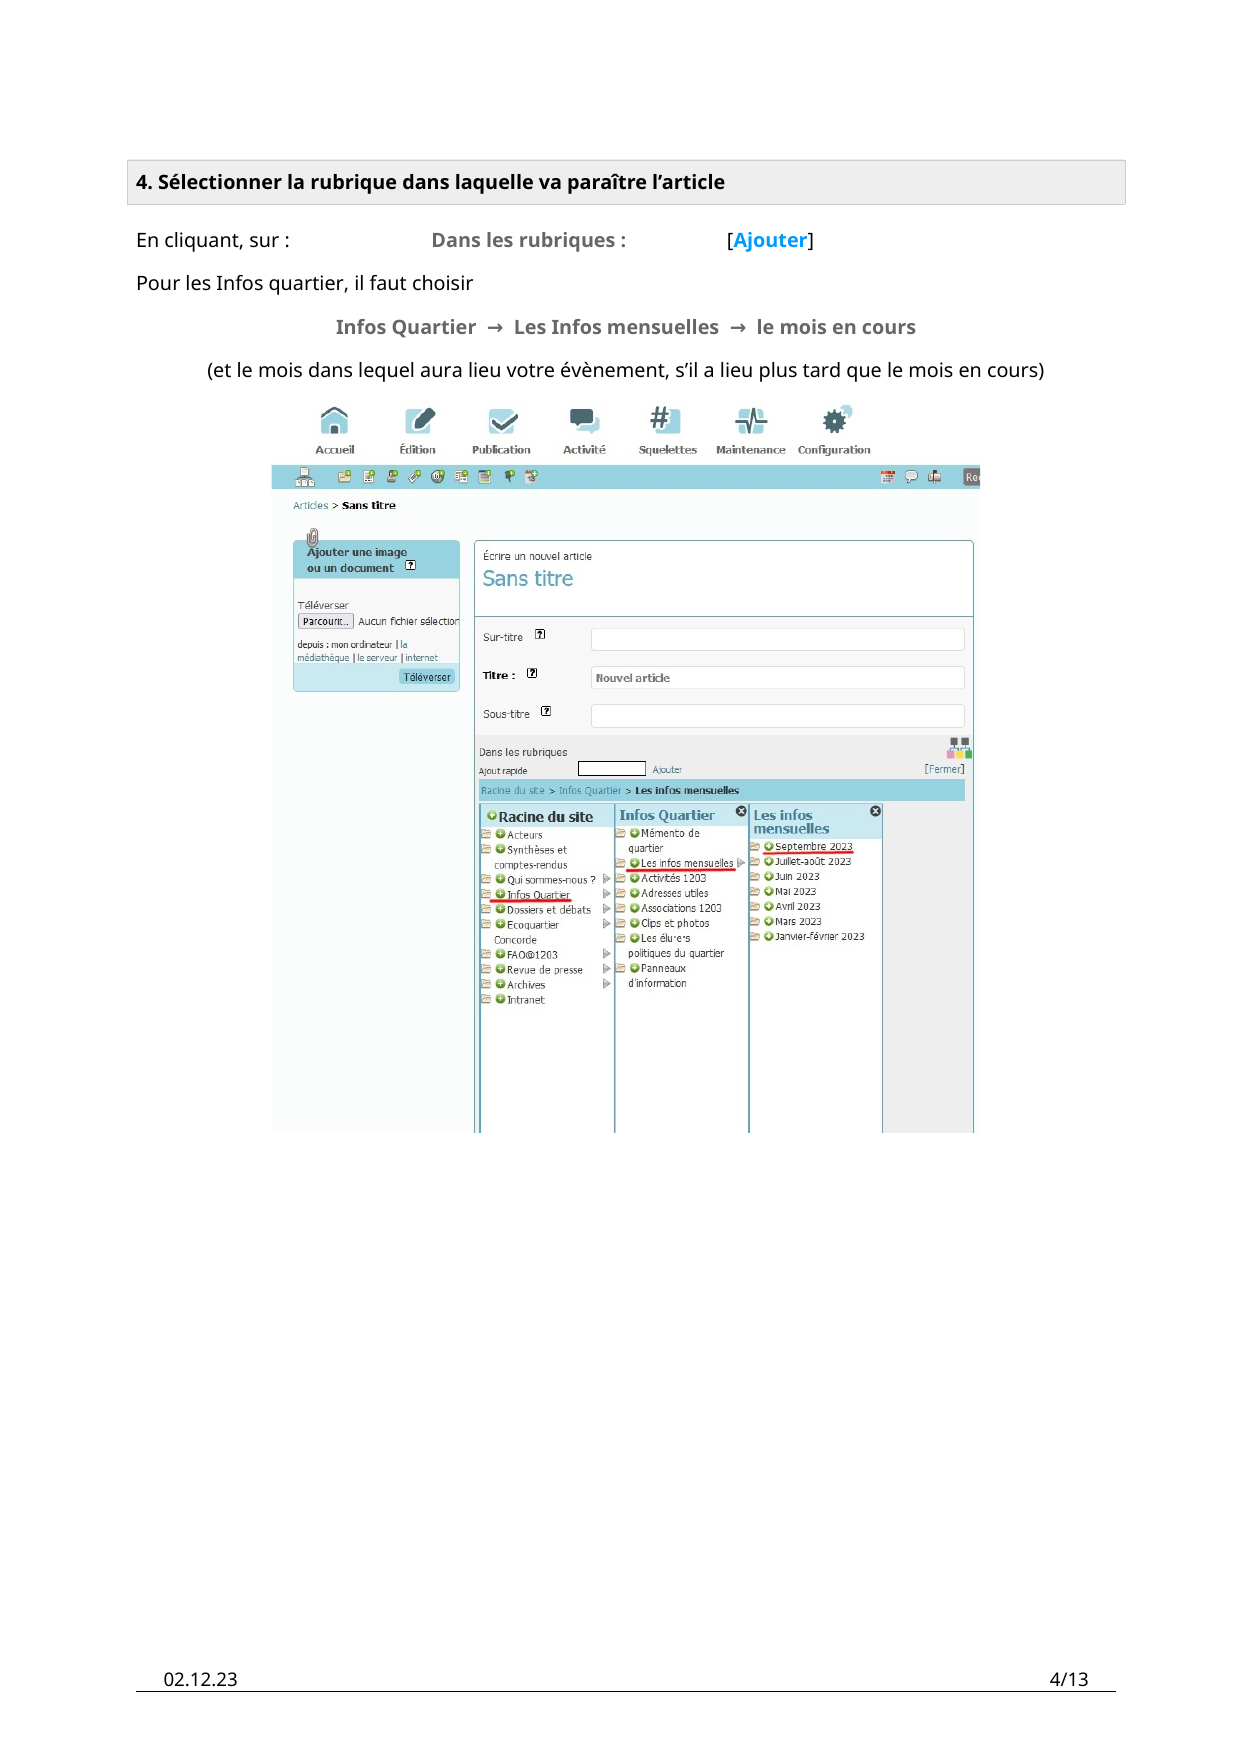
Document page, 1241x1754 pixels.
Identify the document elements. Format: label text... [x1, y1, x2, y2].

text (et le mois dans lequel aura lieu votre évènement, s’il a lieu plus tard que le mois en cours) [136, 356, 1116, 383]
text Pour les Infos quartier, il faut choisir [136, 269, 1116, 296]
subtitle Sélectionner la rubrique dans laquelle va paraître l’article [128, 161, 1125, 204]
text En cliquant, sur : Dans les rubriques : [Ajouter] [136, 226, 1116, 253]
picture [271, 399, 981, 1133]
text Infos Quartier → Les Infos mensuelles → le mois en cours [136, 313, 1116, 340]
